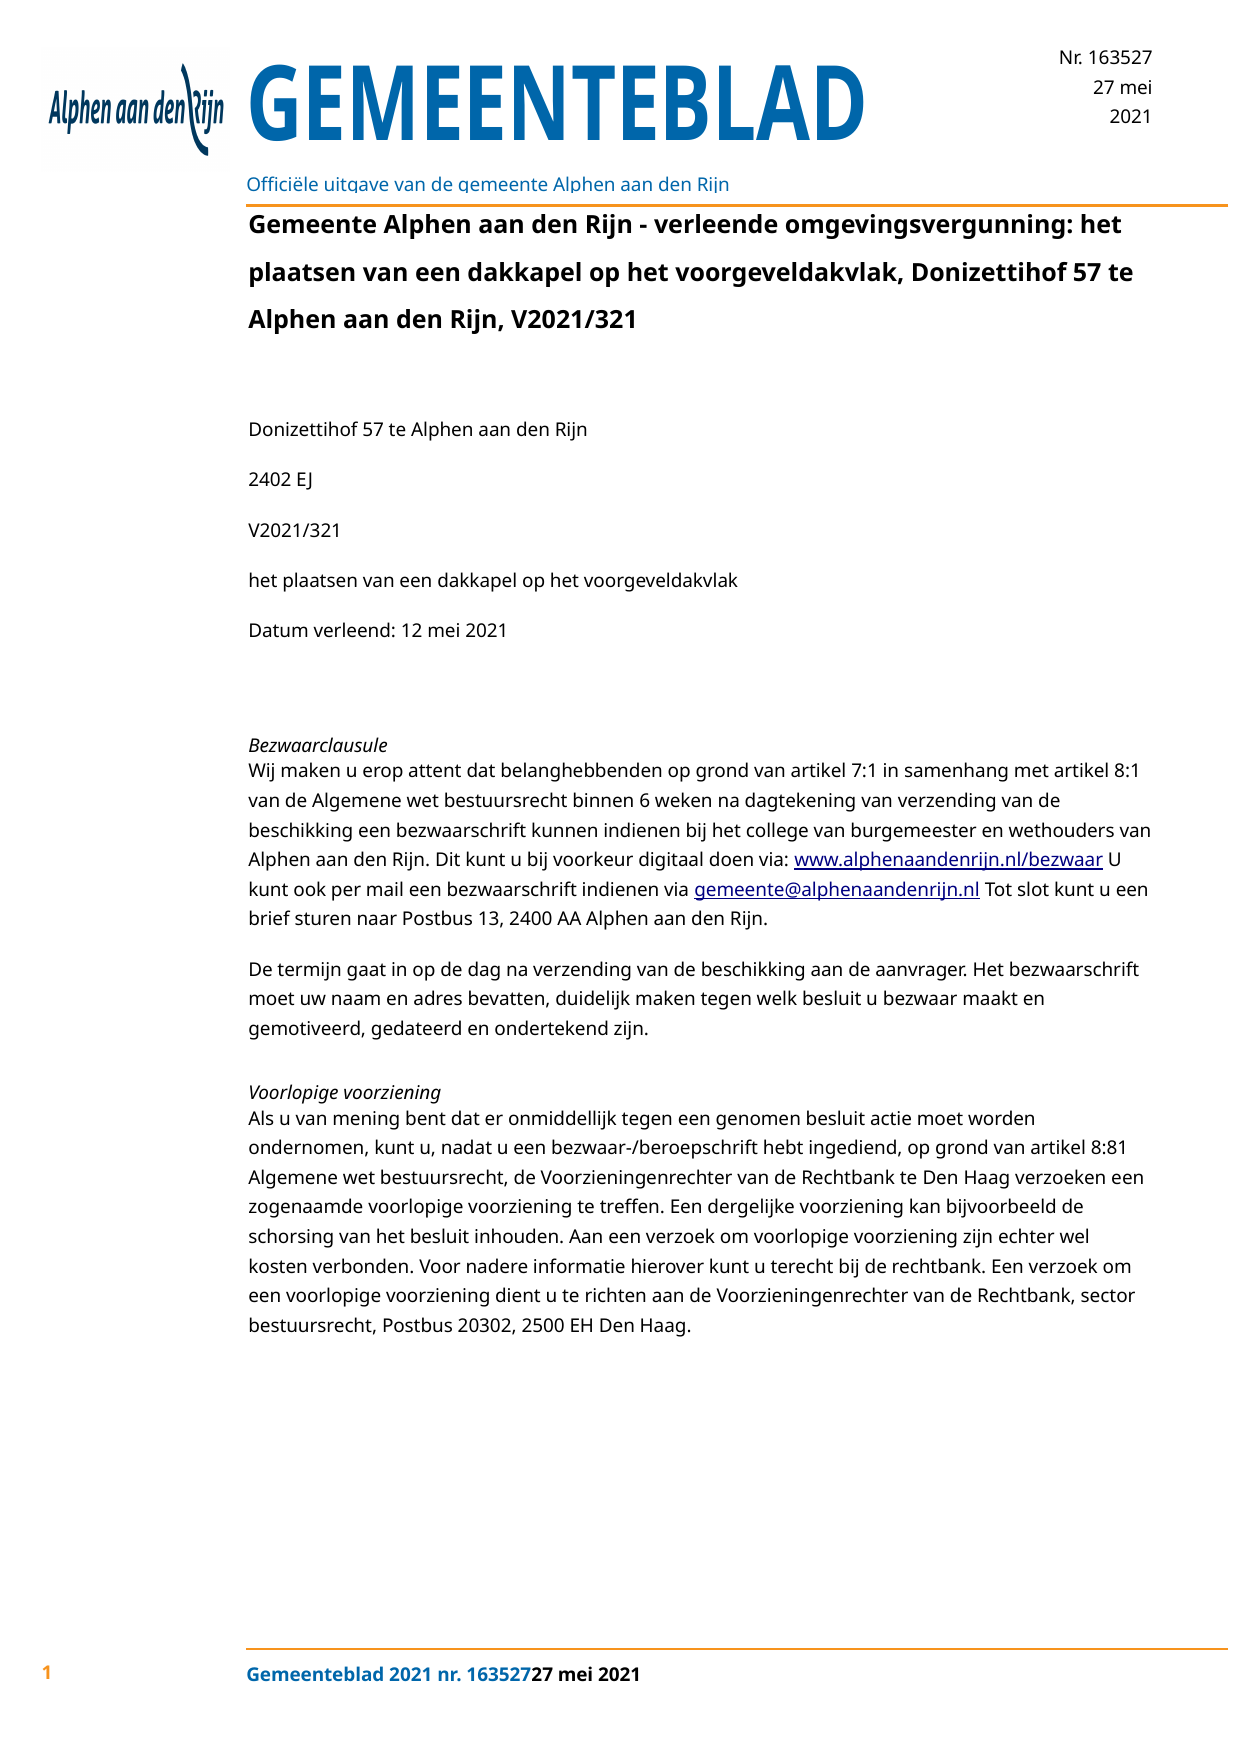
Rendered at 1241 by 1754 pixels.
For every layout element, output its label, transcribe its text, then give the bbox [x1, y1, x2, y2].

text Wij maken u erop attent dat belanghebbenden op grond van artikel 7:1 in samenhang met artikel 8:1 van de Algemene wet bestuursrecht binnen 6 weken na dagtekening van verzending van de beschikking een bezwaarschrift kunnen indienen bij het college van burgemeester en wethouders van Alphen aan den Rijn. Dit kunt u bij voorkeur digitaal doen via: www.alphenaandenrijn.nl/bezwaar U kunt ook per mail een bezwaarschrift indienen via gemeente@alphenaandenrijn.nl Tot slot kunt u een brief sturen naar Postbus 13, 2400 AA Alphen aan den Rijn. [248, 758, 1152, 931]
text De termijn gaat in op de dag na verzending van de beschikking aan de aanvrager. Het bezwaarschrift moet uw naam en adres bevatten, duidelijk maken tegen welk besluit u bezwaar maakt en gemotiveerd, gedateerd en ondertekend zijn. [248, 956, 1152, 1041]
text het plaatsen van een dakkapel op het voorgeveldakvlak [248, 567, 1152, 593]
picture [41, 47, 231, 172]
text 2402 EJ [248, 466, 1152, 492]
text Als u van mening bent dat er onmiddellijk tegen een genomen besluit actie moet worden ondernomen, kunt u, nadat u een bezwaar-/beroepschrift hebt ingediend, op grond van artikel 8:81 Algemene wet bestuursrecht, de Voorzieningenrechter van de Rechtbank te Den Haag verzoeken een zogenaamde voorlopige voorziening te treffen. Een dergelijke voorziening kan bijvoorbeeld de schorsing van het besluit inhouden. Aan een verzoek om voorlopige voorziening zijn echter wel kosten verbonden. Voor nadere informatie hierover kunt u terecht bij de rechtbank. Een verzoek om een voorlopige voorziening dient u te richten aan de Voorzieningenrechter van de Rechtbank, sector bestuursrecht, Postbus 20302, 2500 EH Den Haag. [248, 1105, 1152, 1338]
text Datum verleend: 12 mei 2021 [248, 618, 1152, 643]
text Donizettihof 57 te Alphen aan den Rijn [248, 416, 1152, 442]
text Voorlopige voorziening [248, 1079, 1152, 1105]
text Gemeente Alphen aan den Rijn - verleende omgevingsvergunning: het plaatsen van een dakkapel op het voorgeveldakvlak, Donizettihof 57 te Alphen aan den Rijn, V2021/321 [248, 207, 1152, 336]
text V2021/321 [248, 517, 1152, 542]
text Bezwaarclausule [248, 732, 1152, 758]
